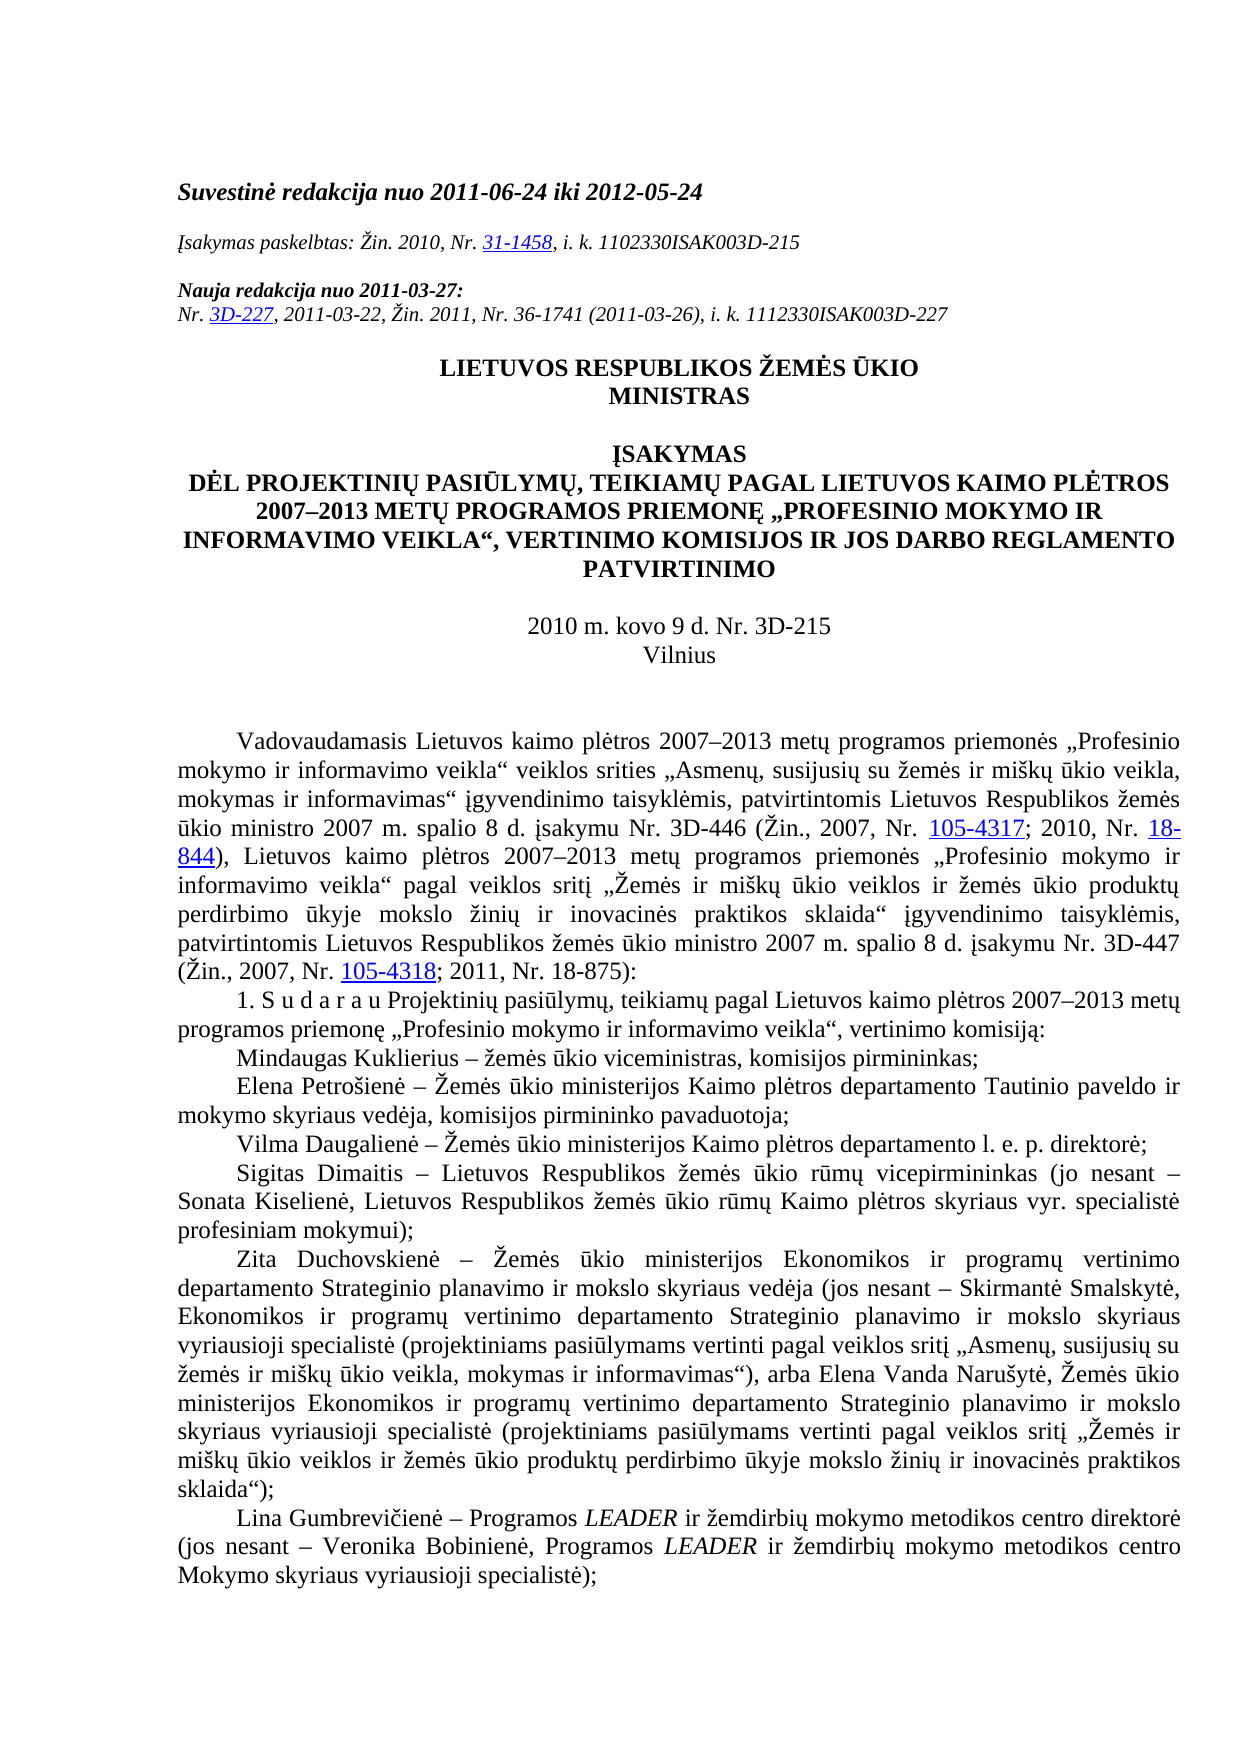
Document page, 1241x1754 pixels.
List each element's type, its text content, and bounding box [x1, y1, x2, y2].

text MINISTRAS [177, 381, 1181, 410]
text 2010 m. kovo 9 d. Nr. 3D-215 [177, 611, 1181, 640]
text Elena Petrošienė – Žemės ūkio ministerijos Kaimo plėtros departamento Tautinio paveldo ir mokymo skyriaus vedėja, komisijos pirmininko pavaduotoja; [177, 1071, 1181, 1129]
text DĖL PROJEKTINIŲ PASIŪLYMŲ, TEIKIAMŲ PAGAL LIETUVOS KAIMO PLĖTROS 2007–2013 METŲ PROGRAMOS PRIEMONĘ „PROFESINIO MOKYMO IR INFORMAVIMO VEIKLA“, VERTINIMO KOMISIJOS IR JOS DARBO REGLAMENTO PATVIRTINIMO [177, 468, 1181, 583]
text ĮSAKYMAS [177, 439, 1181, 468]
text Įsakymas paskelbtas: Žin. 2010, Nr. 31-1458, i. k. 1102330ISAK003D-215 [177, 230, 1181, 254]
text Vadovaudamasis Lietuvos kaimo plėtros 2007–2013 metų programos priemonės „Profesinio mokymo ir informavimo veikla“ veiklos srities „Asmenų, susijusių su žemės ir miškų ūkio veikla, mokymas ir informavimas“ įgyvendinimo taisyklėmis, patvirtintomis Lietuvos Respublikos žemės ūkio ministro 2007 m. spalio 8 d. įsakymu Nr. 3D-446 (Žin., 2007, Nr. 105-4317; 2010, Nr. 18-844), Lietuvos kaimo plėtros 2007–2013 metų programos priemonės „Profesinio mokymo ir informavimo veikla“ pagal veiklos sritį „Žemės ir miškų ūkio veiklos ir žemės ūkio produktų perdirbimo ūkyje mokslo žinių ir inovacinės praktikos sklaida“ įgyvendinimo taisyklėmis, patvirtintomis Lietuvos Respublikos žemės ūkio ministro 2007 m. spalio 8 d. įsakymu Nr. 3D-447 (Žin., 2007, Nr. 105-4318; 2011, Nr. 18-875): [177, 726, 1181, 985]
text Mindaugas Kuklierius – žemės ūkio viceministras, komisijos pirmininkas; [177, 1043, 1181, 1071]
text Nauja redakcija nuo 2011-03-27: [177, 278, 1181, 302]
text Zita Duchovskienė – Žemės ūkio ministerijos Ekonomikos ir programų vertinimo departamento Strateginio planavimo ir mokslo skyriaus vedėja (jos nesant – Skirmantė Smalskytė, Ekonomikos ir programų vertinimo departamento Strateginio planavimo ir mokslo skyriaus vyriausioji specialistė (projektiniams pasiūlymams vertinti pagal veiklos sritį „Asmenų, susijusių su žemės ir miškų ūkio veikla, mokymas ir informavimas“), arba Elena Vanda Narušytė, Žemės ūkio ministerijos Ekonomikos ir programų vertinimo departamento Strateginio planavimo ir mokslo skyriaus vyriausioji specialistė (projektiniams pasiūlymams vertinti pagal veiklos sritį „Žemės ir miškų ūkio veiklos ir žemės ūkio produktų perdirbimo ūkyje mokslo žinių ir inovacinės praktikos sklaida“); [177, 1244, 1181, 1503]
text 1. S u d a r a u Projektinių pasiūlymų, teikiamų pagal Lietuvos kaimo plėtros 2007–2013 metų programos priemonę „Profesinio mokymo ir informavimo veikla“, vertinimo komisiją: [177, 985, 1181, 1043]
text Nr. 3D-227, 2011-03-22, Žin. 2011, Nr. 36-1741 (2011-03-26), i. k. 1112330ISAK003D-227 [177, 302, 1181, 326]
text Sigitas Dimaitis – Lietuvos Respublikos žemės ūkio rūmų vicepirmininkas (jo nesant – Sonata Kiselienė, Lietuvos Respublikos žemės ūkio rūmų Kaimo plėtros skyriaus vyr. specialistė profesiniam mokymui); [177, 1158, 1181, 1244]
text Lina Gumbrevičienė – Programos LEADER ir žemdirbių mokymo metodikos centro direktorė (jos nesant – Veronika Bobinienė, Programos LEADER ir žemdirbių mokymo metodikos centro Mokymo skyriaus vyriausioji specialistė); [177, 1503, 1181, 1589]
text Vilnius [177, 640, 1181, 669]
text LIETUVOS RESPUBLIKOS ŽEMĖS ŪKIO [177, 353, 1181, 381]
text Suvestinė redakcija nuo 2011-06-24 iki 2012-05-24 [177, 177, 1181, 206]
text Vilma Daugalienė – Žemės ūkio ministerijos Kaimo plėtros departamento l. e. p. direktorė; [177, 1129, 1181, 1158]
